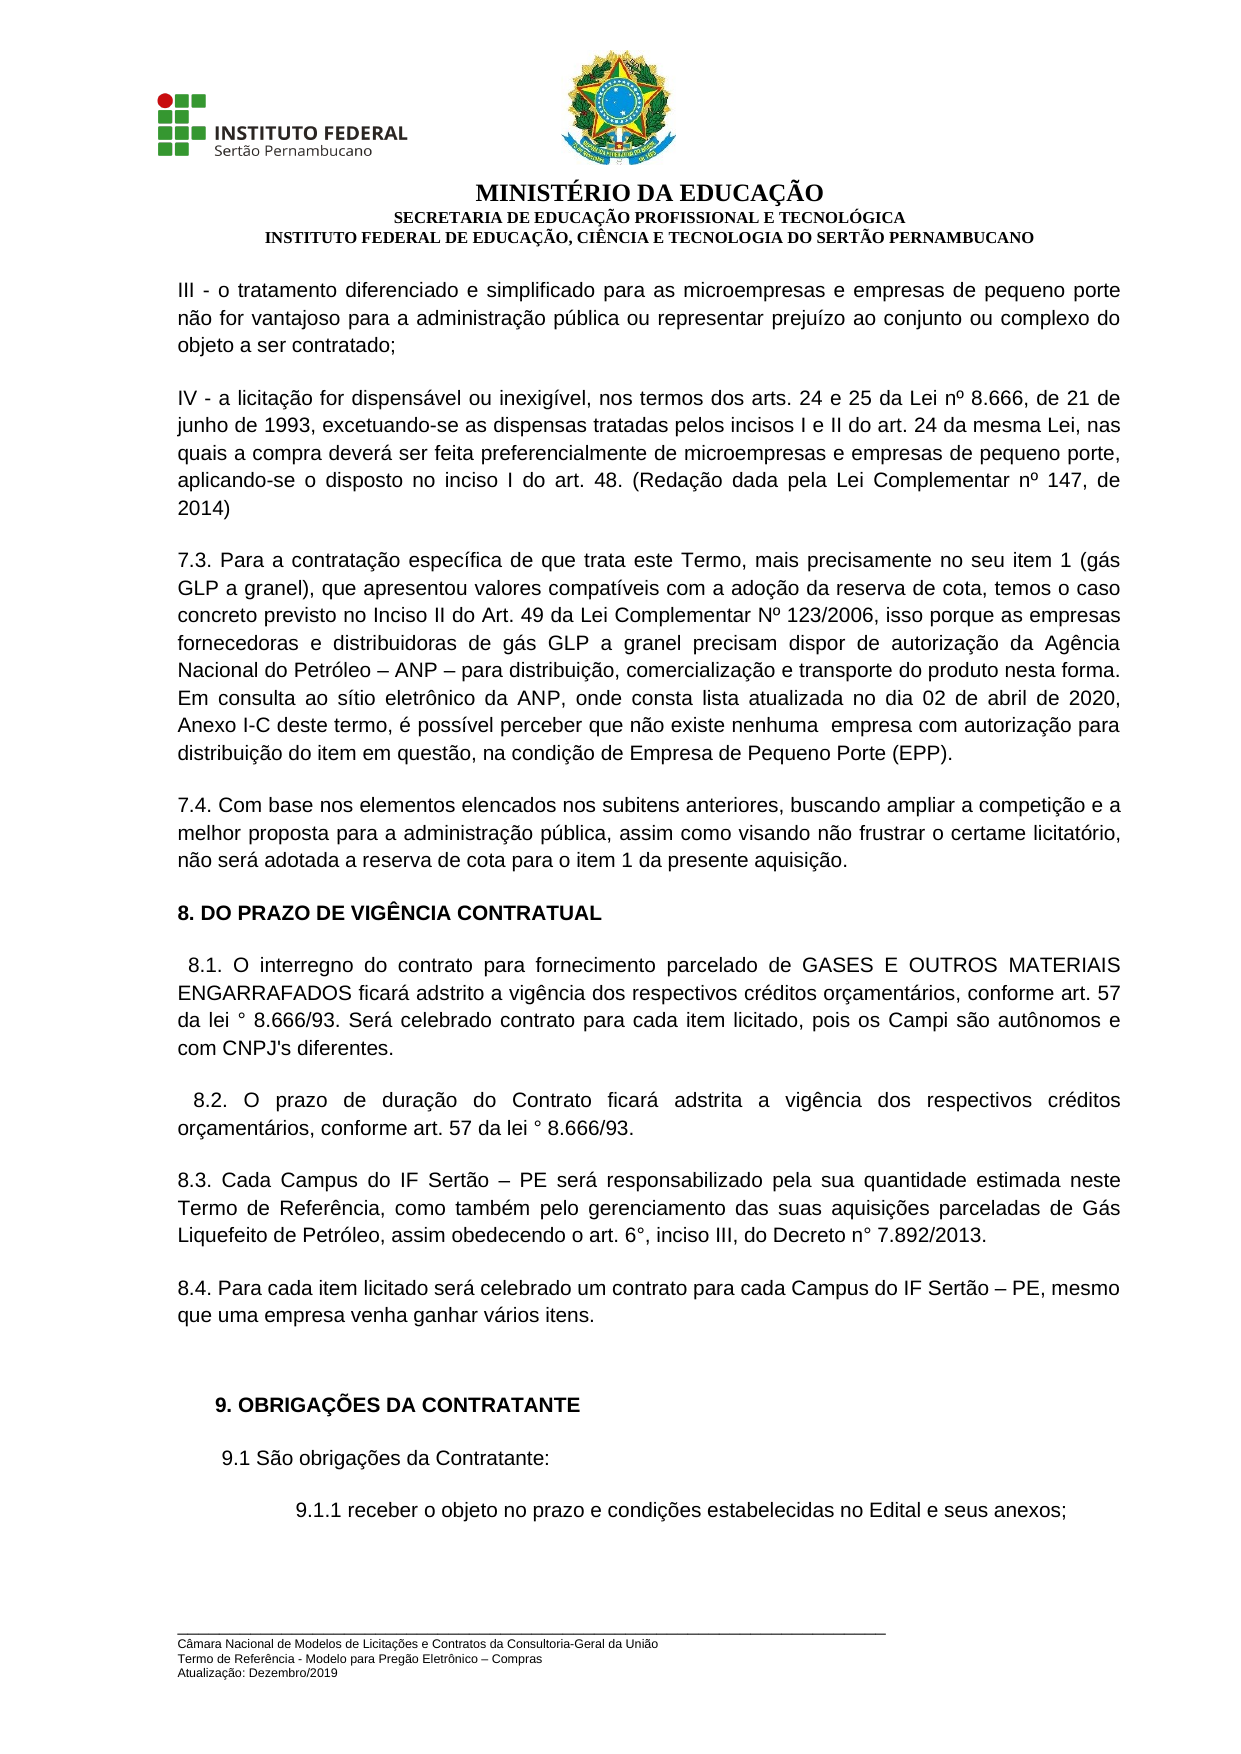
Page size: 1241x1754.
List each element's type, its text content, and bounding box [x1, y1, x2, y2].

list 9.1 São obrigações da Contratante: [221, 1446, 1122, 1470]
picture [561, 50, 676, 165]
list 8.3. Cada Campus do IF Sertão – PE será responsabilizado pela sua quantidade estimada neste Termo de Referência, como também pelo gerenciamento das suas aquisições parceladas de Gás Liquefeito de Petróleo, assim obedecendo o art. 6°, inciso III, do Decreto n° 7.892/2013. [177, 1168, 1122, 1247]
list 9.1.1 receber o objeto no prazo e condições estabelecidas no Edital e seus anexos; [295, 1498, 1122, 1522]
list 8.2. O prazo de duração do Contrato ficará adstrita a vigência dos respectivos créditos orçamentários, conforme art. 57 da lei ° 8.666/93. [177, 1088, 1122, 1140]
list IV - a licitação for dispensável ou inexigível, nos termos dos arts. 24 e 25 da Lei nº 8.666, de 21 de junho de 1993, excetuando-se as dispensas tratadas pelos incisos I e II do art. 24 da mesma Lei, nas quais a compra deverá ser feita preferencialmente de microempresas e empresas de pequeno porte, aplicando-se o disposto no inciso I do art. 48. (Redação dada pela Lei Complementar nº 147, de 2014) [177, 386, 1122, 520]
list 8.4. Para cada item licitado será celebrado um contrato para cada Campus do IF Sertão – PE, mesmo que uma empresa venha ganhar vários itens. [177, 1276, 1122, 1327]
list 8. DO PRAZO DE VIGÊNCIA CONTRATUAL [177, 901, 1122, 925]
list III - o tratamento diferenciado e simplificado para as microempresas e empresas de pequeno porte não for vantajoso para a administração pública ou representar prejuízo ao conjunto ou complexo do objeto a ser contratado; [177, 278, 1122, 357]
list 7.3. Para a contratação específica de que trata este Termo, mais precisamente no seu item 1 (gás GLP a granel), que apresentou valores compatíveis com a adoção da reserva de cota, temos o caso concreto previsto no Inciso II do Art. 49 da Lei Complementar Nº 123/2006, isso porque as empresas fornecedoras e distribuidoras de gás GLP a granel precisam dispor de autorização da Agência Nacional do Petróleo – ANP – para distribuição, comercialização e transporte do produto nesta forma. Em consulta ao sítio eletrônico da ANP, onde consta lista atualizada no dia 02 de abril de 2020, Anexo I-C deste termo, é possível perceber que não existe nenhuma empresa com autorização para distribuição do item em questão, na condição de Empresa de Pequeno Porte (EPP). [177, 548, 1122, 765]
list 8.1. O interregno do contrato para fornecimento parcelado de GASES E OUTROS MATERIAIS ENGARRAFADOS ficará adstrito a vigência dos respectivos créditos orçamentários, conforme art. 57 da lei ° 8.666/93. Será celebrado contrato para cada item licitado, pois os Campi são autônomos e com CNPJ's diferentes. [177, 953, 1122, 1060]
list 7.4. Com base nos elementos elencados nos subitens anteriores, buscando ampliar a competição e a melhor proposta para a administração pública, assim como visando não frustrar o certame licitatório, não será adotada a reserva de cota para o item 1 da presente aquisição. [177, 793, 1122, 872]
picture [157, 93, 408, 156]
list 9. OBRIGAÇÕES DA CONTRATANTE [177, 1393, 1122, 1417]
